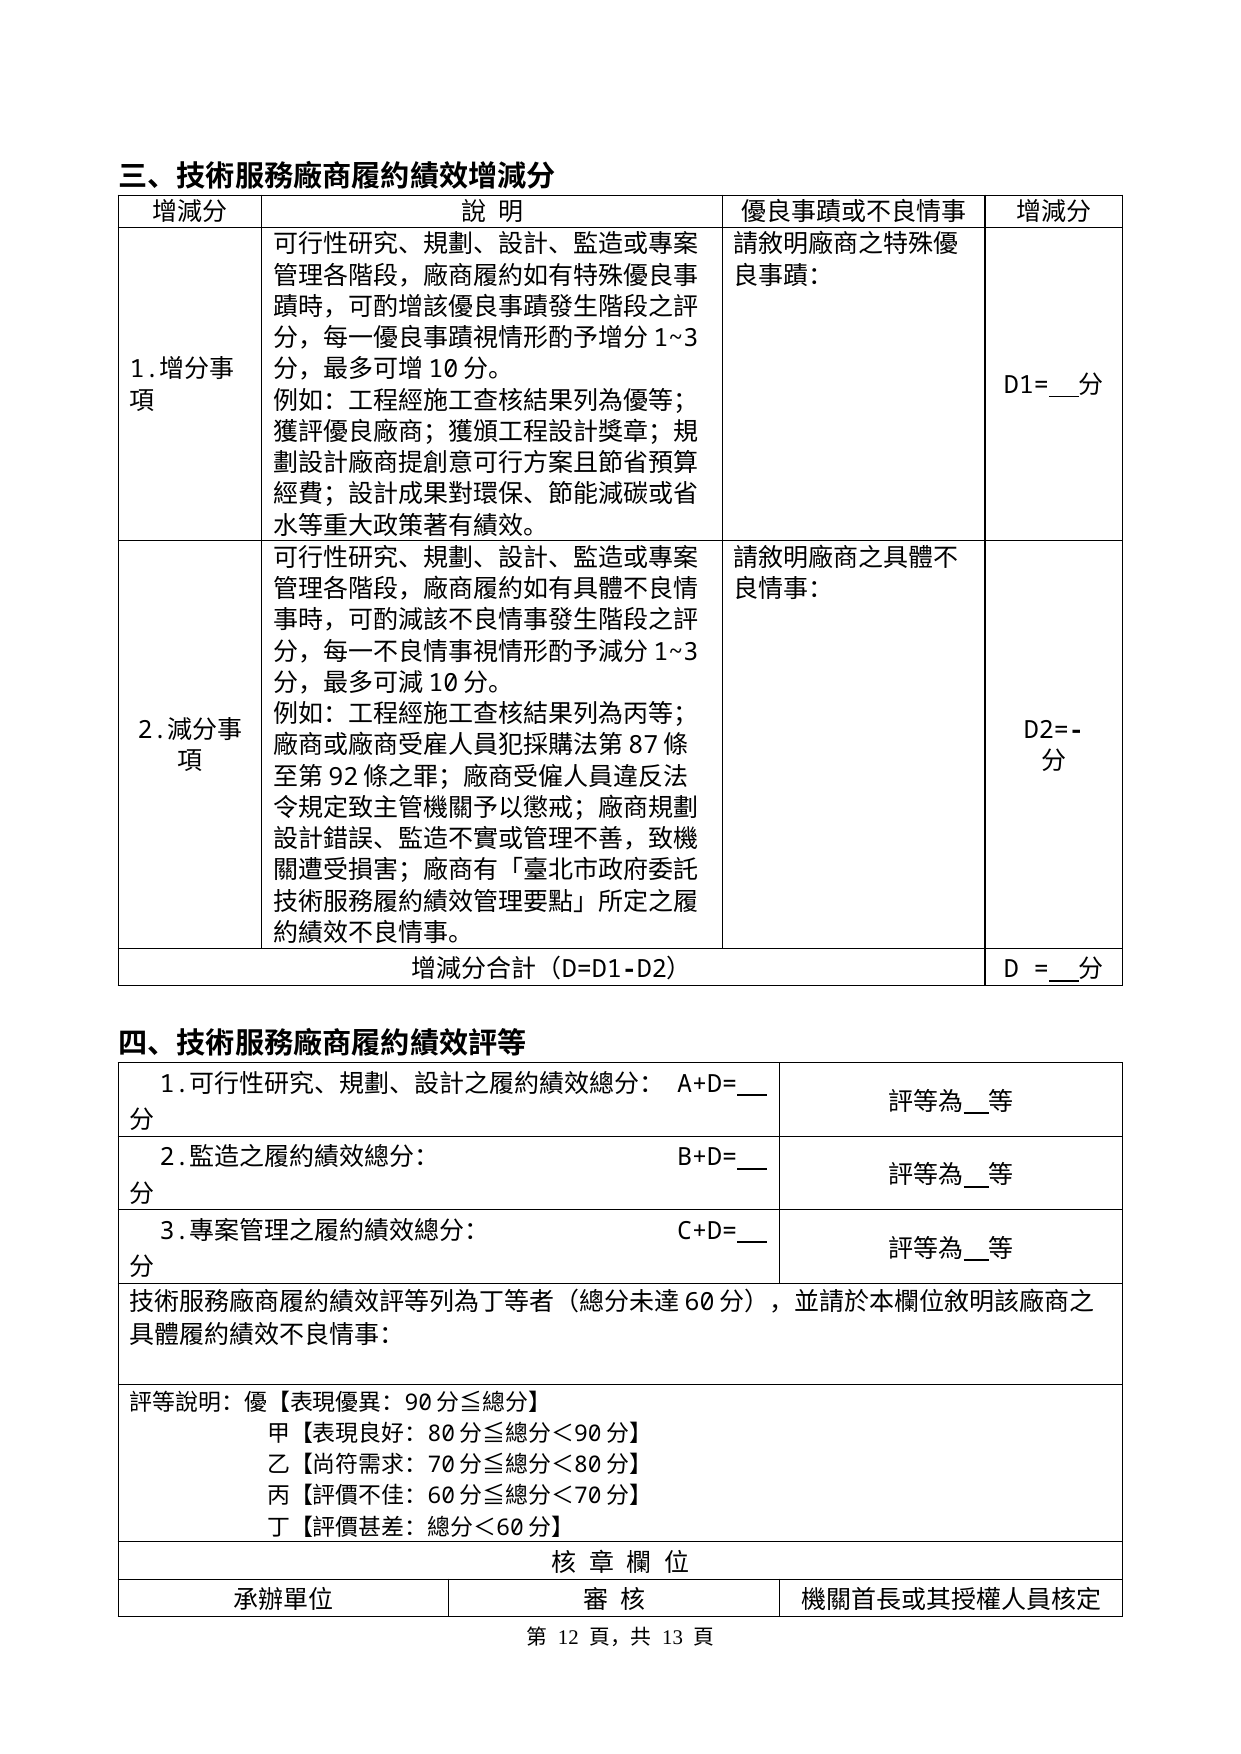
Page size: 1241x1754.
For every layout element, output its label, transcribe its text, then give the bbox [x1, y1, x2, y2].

table_cell 技術服務廠商履約績效評等列為丁等者（總分未達60分），並請於本欄位敘明該廠商之具體履約績效不良情事： [119, 1284, 1122, 1384]
table_header 增減分 [119, 196, 261, 227]
table_cell 評等說明：優【表現優異：90分≦總分】 甲【表現良好：80分≦總分＜90分】 乙【尚符需求：70分≦總分＜80分】 丙【評價不佳：60分≦總分＜70分】 丁【評價甚差：總分＜60分】 [119, 1385, 1122, 1541]
table_cell 評等為 等 [780, 1137, 1122, 1209]
table_cell D2=- 分 [986, 541, 1122, 948]
table_cell 核 章 欄 位 [119, 1542, 1122, 1578]
table_header 說 明 [262, 196, 722, 227]
table_header 增減分 [986, 196, 1122, 227]
text 三、技術服務廠商履約績效增減分 [118, 152, 1122, 194]
table_cell 評等為 等 [780, 1210, 1122, 1283]
table_cell 2.減分事項 [119, 541, 261, 948]
table_cell 3.專案管理之履約績效總分： C+D= 分 [119, 1210, 779, 1283]
table_cell 審 核 [449, 1580, 779, 1616]
table_cell 增減分合計（D=D1-D2） [119, 949, 984, 985]
table_cell D = 分 [986, 949, 1122, 985]
table_header 優良事蹟或不良情事 [723, 196, 984, 227]
table_cell 可行性研究、規劃、設計、監造或專案管理各階段，廠商履約如有具體不良情事時，可酌減該不良情事發生階段之評分，每一不良情事視情形酌予減分1~3分，最多可減10分。 例如：工程經施工查核結果列為丙等；廠商或廠商受雇人員犯採購法第87條至第92條之罪；廠商受僱人員違反法令規定致主管機關予以懲戒；廠商規劃設計錯誤、監造不實或管理不善，致機關遭受損害；廠商有「臺北市政府委託技術服務履約績效管理要點」所定之履約績效不良情事。 [262, 541, 722, 948]
table_cell 可行性研究、規劃、設計、監造或專案管理各階段，廠商履約如有特殊優良事蹟時，可酌增該優良事蹟發生階段之評分，每一優良事蹟視情形酌予增分1~3分，最多可增10分。 例如：工程經施工查核結果列為優等；獲評優良廠商；獲頒工程設計獎章；規劃設計廠商提創意可行方案且節省預算經費；設計成果對環保、節能減碳或省水等重大政策著有績效。 [262, 228, 722, 540]
table_cell 請敘明廠商之具體不良情事： [723, 541, 984, 948]
table_header 評等為 等 [780, 1063, 1122, 1136]
table_cell 機關首長或其授權人員核定 [780, 1580, 1122, 1616]
text 四、技術服務廠商履約績效評等 [118, 1020, 1122, 1062]
table_cell 請敘明廠商之特殊優良事蹟： [723, 228, 984, 540]
table_cell 1.增分事項 [119, 228, 261, 540]
table_header 1.可行性研究、規劃、設計之履約績效總分： A+D= 分 [119, 1063, 779, 1136]
table_cell 承辦單位 [119, 1580, 448, 1616]
table_cell 2.監造之履約績效總分： B+D= 分 [119, 1137, 779, 1209]
table_cell D1= 分 [986, 228, 1122, 540]
